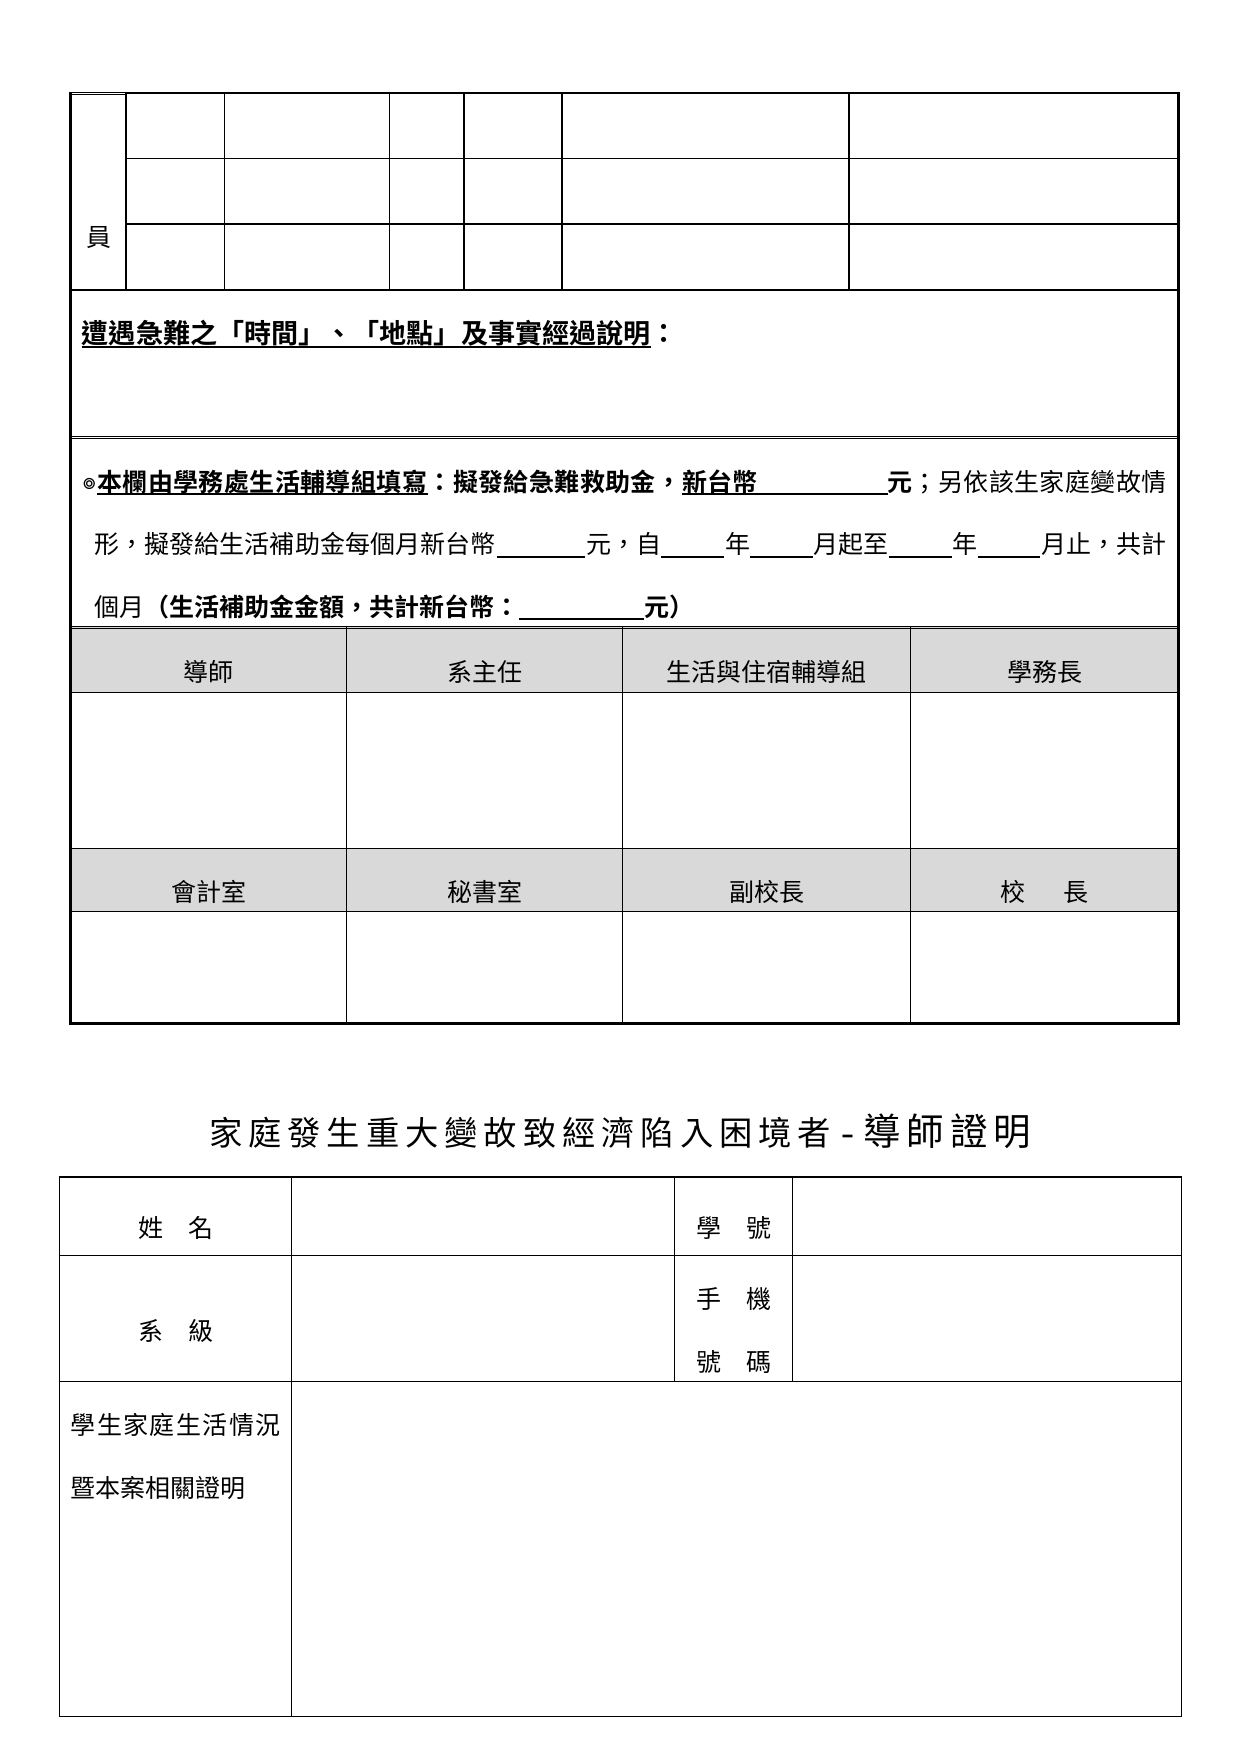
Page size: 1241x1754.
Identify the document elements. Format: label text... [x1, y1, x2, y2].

table_cell 學生家庭生活情況暨本案相關證明 [60, 1382, 291, 1716]
table_cell [292, 1382, 1181, 1716]
table_cell 系主任 [347, 629, 622, 692]
table_cell [347, 693, 622, 847]
table_cell [225, 94, 389, 158]
table_cell [465, 94, 561, 158]
table_cell [911, 693, 1177, 847]
table_cell 系 級 [60, 1256, 291, 1381]
table_cell [225, 159, 389, 223]
table_cell [390, 159, 463, 223]
table_cell [465, 159, 561, 223]
table_cell [292, 1178, 674, 1255]
table_cell [347, 912, 622, 1022]
table_cell [72, 912, 346, 1022]
table_cell 學務長 [911, 629, 1177, 692]
table_cell [390, 94, 463, 158]
table_cell [225, 225, 389, 289]
table_cell [563, 159, 848, 223]
table_cell 會計室 [72, 849, 346, 911]
table_cell 副校長 [623, 849, 910, 911]
table_cell 導師 [72, 629, 346, 692]
table_cell 學 號 [675, 1178, 792, 1255]
table_cell [850, 225, 1177, 289]
table_cell [390, 225, 463, 289]
table_cell 秘書室 [347, 849, 622, 911]
table_cell 生活與住宿輔導組 [623, 629, 910, 692]
table_cell 姓 名 [60, 1178, 291, 1255]
table_cell 手 機 號 碼 [675, 1256, 792, 1381]
table_cell 校 長 [911, 849, 1177, 911]
table_cell [793, 1256, 1181, 1381]
table_cell [563, 94, 848, 158]
table_cell [292, 1256, 674, 1381]
table_cell [850, 94, 1177, 158]
table_cell [465, 225, 561, 289]
table_cell [850, 159, 1177, 223]
table_cell [563, 225, 848, 289]
table_cell [127, 159, 224, 223]
table_cell 遭遇急難之「時間」、「地點」及事實經過說明： [72, 291, 1177, 436]
table_header 家庭發生重大變故致經濟陷入困境者-導師證明 [59, 1088, 1181, 1176]
table_cell [127, 225, 224, 289]
table_cell [623, 693, 910, 847]
table_cell [793, 1178, 1181, 1255]
table_cell ◎本欄由學務處生活輔導組填寫：擬發給急難救助金，新台幣 元；另依該生家庭變故情形，擬發給生活補助金每個月新台幣 元，自 年 月起至 年 月止，共計 個月（生活補助金金額，共計新台幣： 元） [72, 439, 1177, 626]
table_cell [127, 94, 224, 158]
table_cell [911, 912, 1177, 1022]
table_cell 員 [72, 95, 125, 289]
table_cell [623, 912, 910, 1022]
table_cell [72, 693, 346, 847]
